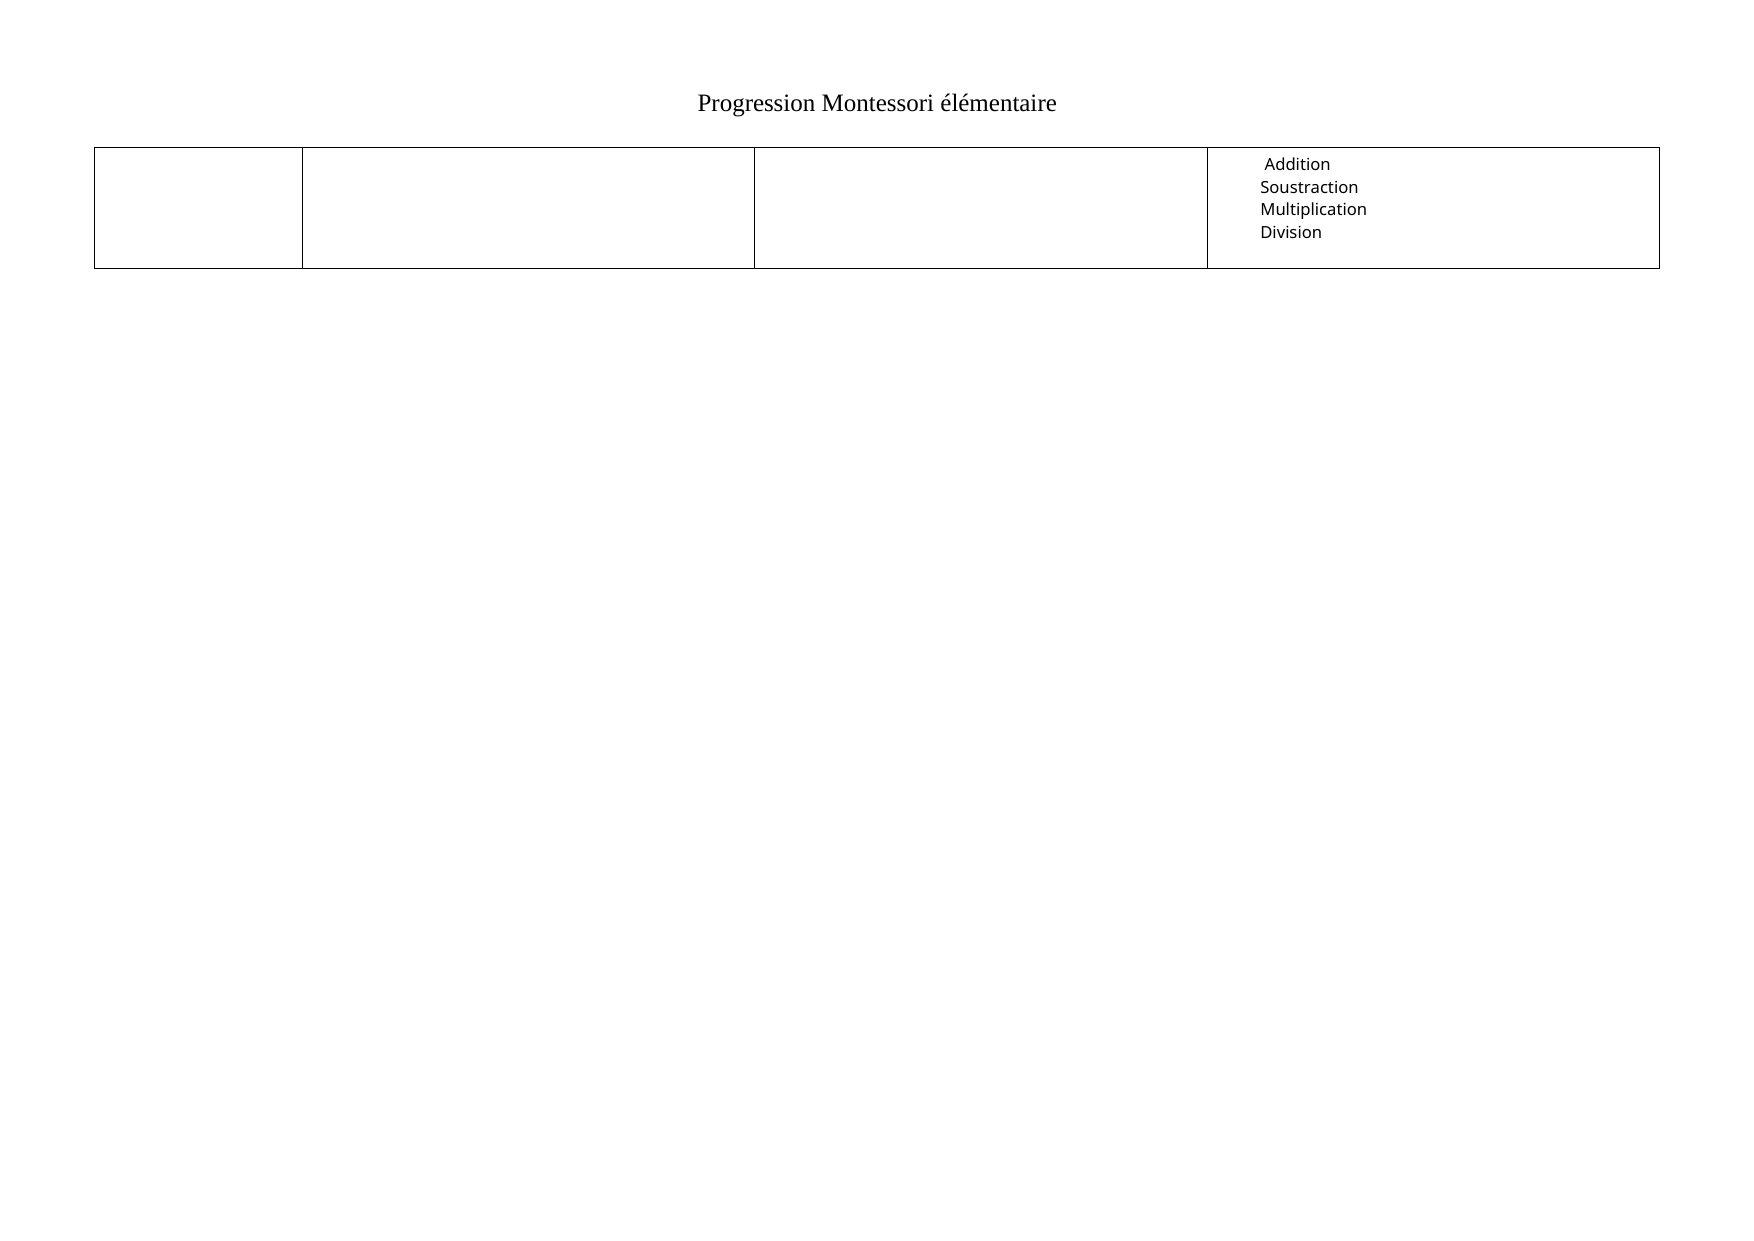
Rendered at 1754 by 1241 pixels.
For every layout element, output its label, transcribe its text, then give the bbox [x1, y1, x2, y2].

table_cell [303, 148, 754, 268]
table_cell [755, 148, 1207, 268]
table_cell [95, 148, 302, 268]
table_cell Addition Soustraction Multiplication Division [1208, 148, 1659, 268]
